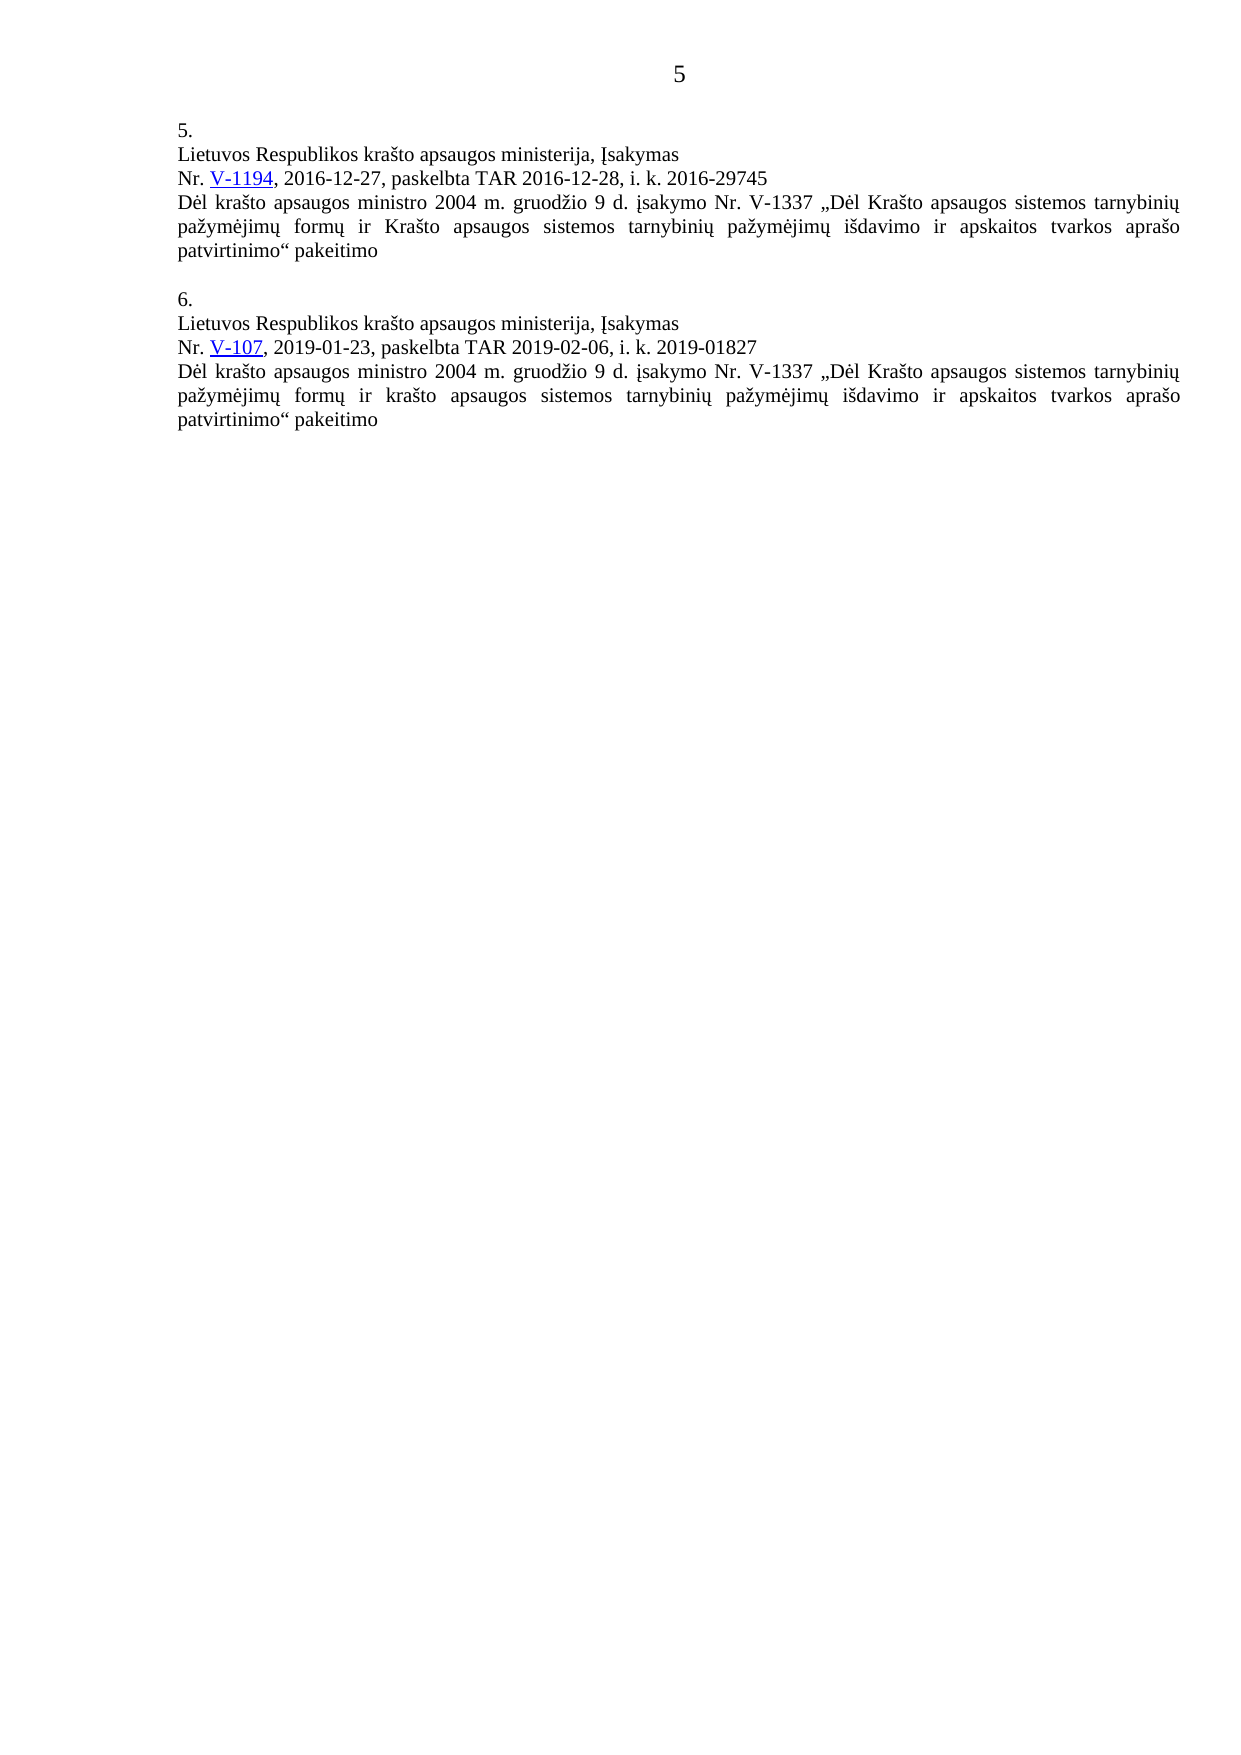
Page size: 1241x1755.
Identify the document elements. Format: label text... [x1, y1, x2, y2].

text Dėl krašto apsaugos ministro 2004 m. gruodžio 9 d. įsakymo Nr. V-1337 „Dėl Krašto apsaugos sistemos tarnybinių pažymėjimų formų ir Krašto apsaugos sistemos tarnybinių pažymėjimų išdavimo ir apskaitos tvarkos aprašo patvirtinimo“ pakeitimo [177, 190, 1181, 262]
text Lietuvos Respublikos krašto apsaugos ministerija, Įsakymas [177, 311, 1181, 335]
text 6. [177, 287, 1181, 311]
text 5. [177, 118, 1181, 142]
text Nr. V-107, 2019-01-23, paskelbta TAR 2019-02-06, i. k. 2019-01827 [177, 335, 1181, 359]
text Dėl krašto apsaugos ministro 2004 m. gruodžio 9 d. įsakymo Nr. V-1337 „Dėl Krašto apsaugos sistemos tarnybinių pažymėjimų formų ir krašto apsaugos sistemos tarnybinių pažymėjimų išdavimo ir apskaitos tvarkos aprašo patvirtinimo“ pakeitimo [177, 359, 1181, 431]
text Lietuvos Respublikos krašto apsaugos ministerija, Įsakymas [177, 142, 1181, 166]
text Nr. V-1194, 2016-12-27, paskelbta TAR 2016-12-28, i. k. 2016-29745 [177, 166, 1181, 190]
